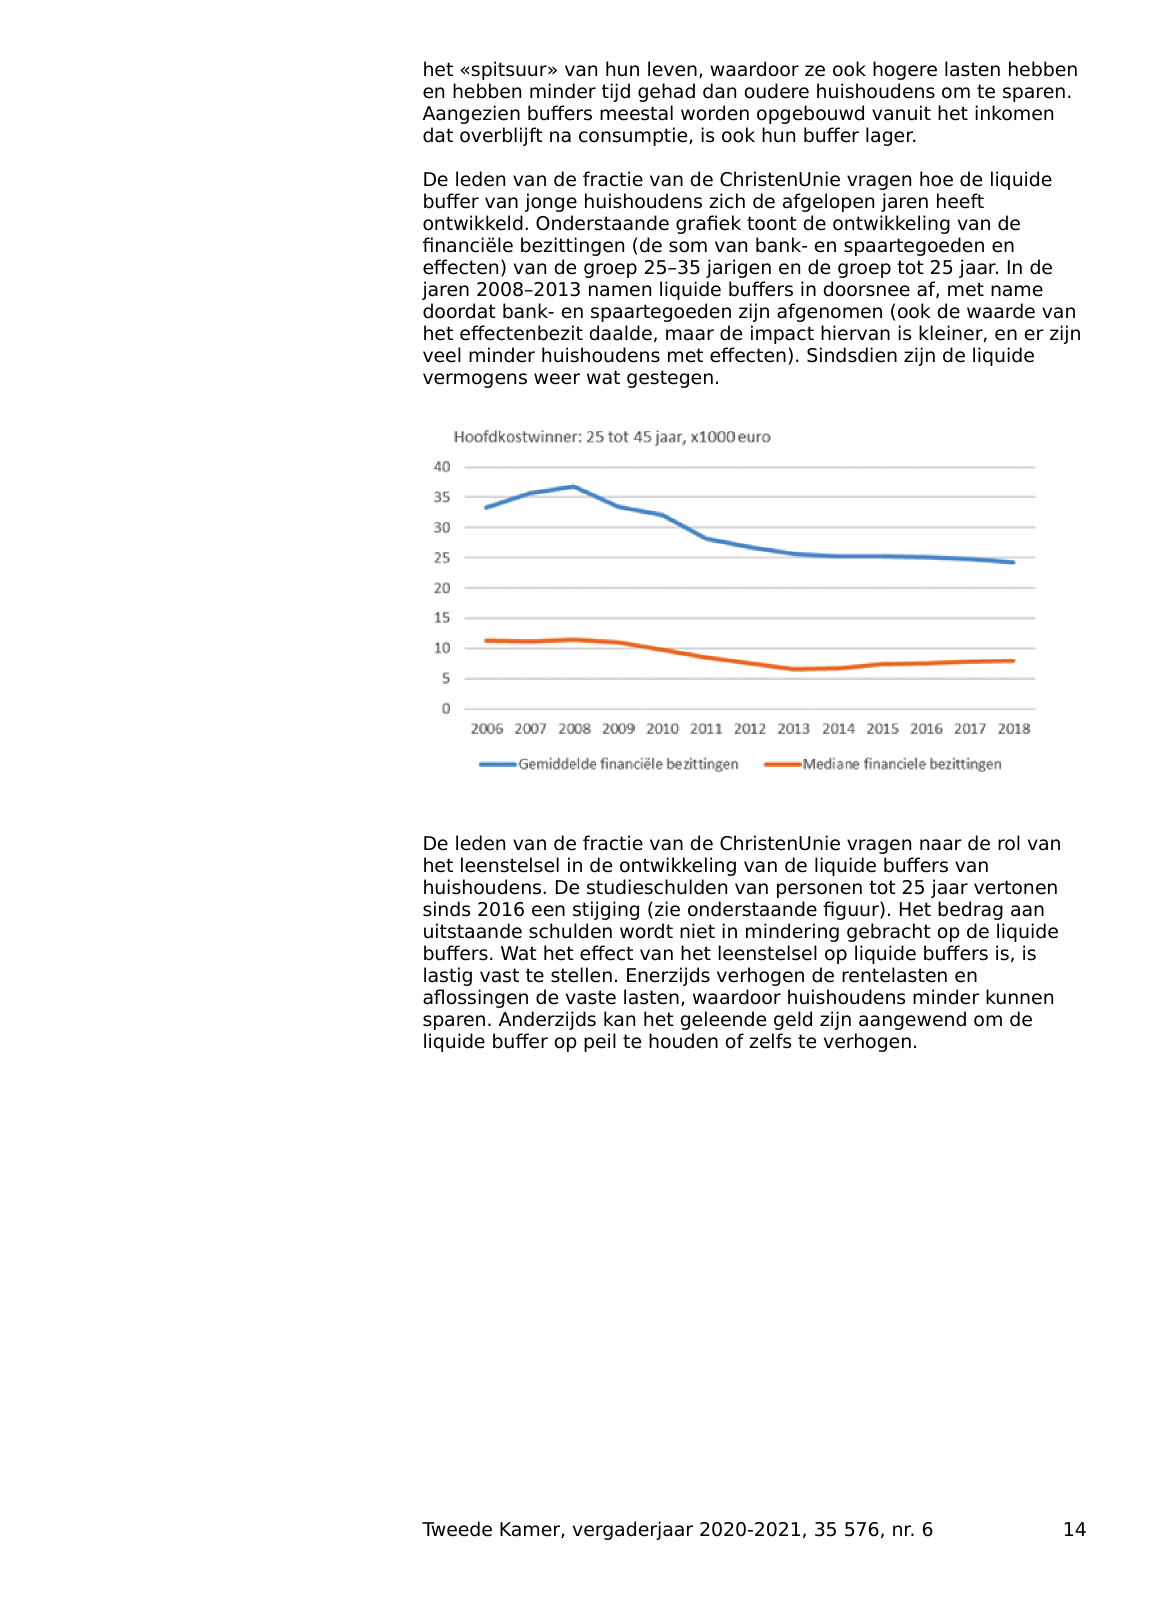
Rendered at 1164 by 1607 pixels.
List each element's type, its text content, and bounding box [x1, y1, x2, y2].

text De leden van de fractie van de ChristenUnie vragen naar de rol van het leenstelsel in de ontwikkeling van de liquide buffers van huishoudens. De studieschulden van personen tot 25 jaar vertonen sinds 2016 een stijging (zie onderstaande figuur). Het bedrag aan uitstaande schulden wordt niet in mindering gebracht op de liquide buffers. Wat het effect van het leenstelsel op liquide buffers is, is lastig vast te stellen. Enerzijds verhogen de rentelasten en aflossingen de vaste lasten, waardoor huishoudens minder kunnen sparen. Anderzijds kan het geleende geld zijn aangewend om de liquide buffer op peil te houden of zelfs te verhogen. [422, 833, 1087, 1053]
text het «spitsuur» van hun leven, waardoor ze ook hogere lasten hebben en hebben minder tijd gehad dan oudere huishoudens om te sparen. Aangezien buffers meestal worden opgebouwd vanuit het inkomen dat overblijft na consumptie, is ook hun buffer lager. [422, 59, 1087, 147]
text De leden van de fractie van de ChristenUnie vragen hoe de liquide buffer van jonge huishoudens zich de afgelopen jaren heeft ontwikkeld. Onderstaande grafiek toont de ontwikkeling van de financiële bezittingen (de som van bank- en spaartegoeden en effecten) van de groep 25–35 jarigen en de groep tot 25 jaar. In de jaren 2008–2013 namen liquide buffers in doorsnee af, met name doordat bank- en spaartegoeden zijn afgenomen (ook de waarde van het effectenbezit daalde, maar de impact hiervan is kleiner, en er zijn veel minder huishoudens met effecten). Sindsdien zijn de liquide vermogens weer wat gestegen. [422, 169, 1087, 389]
picture [422, 411, 1055, 789]
